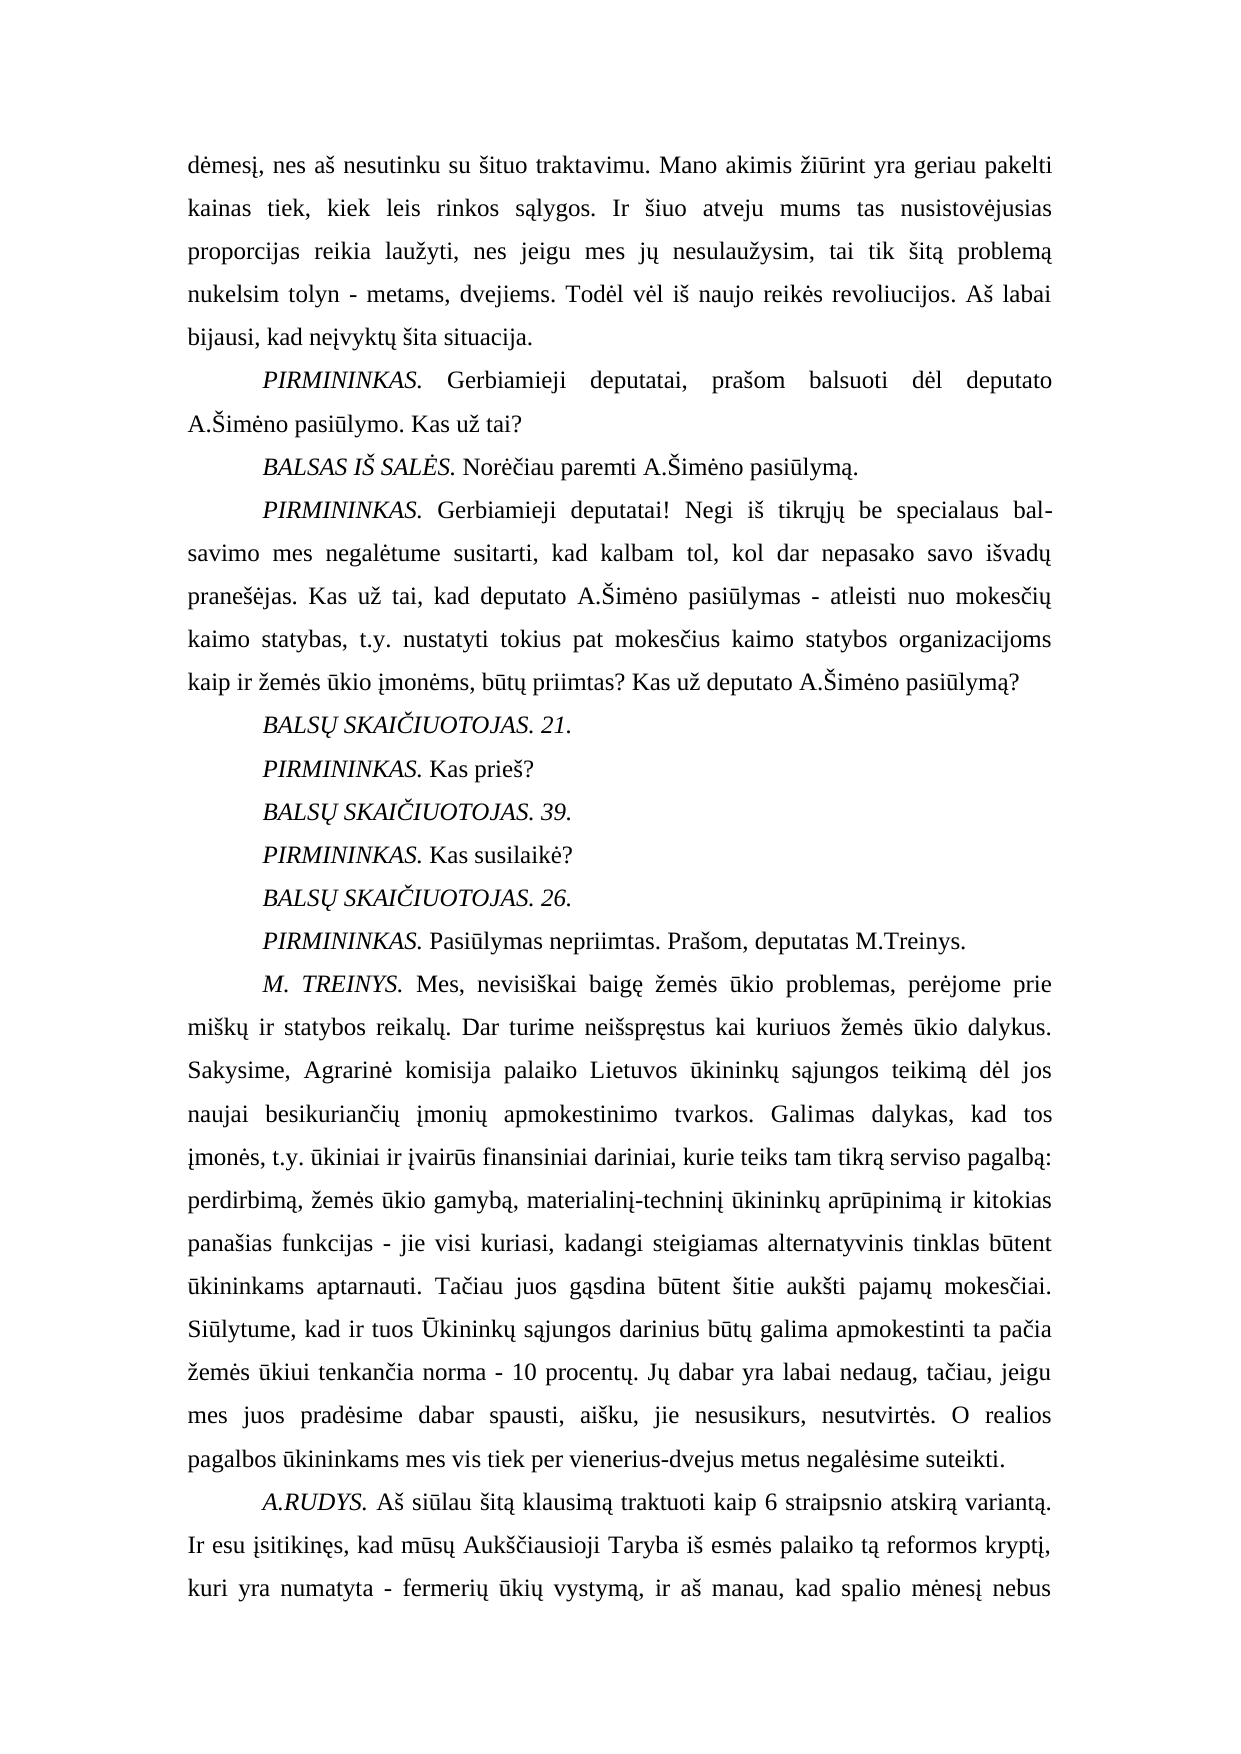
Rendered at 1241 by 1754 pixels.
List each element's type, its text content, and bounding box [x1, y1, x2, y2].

text PIRMININKAS. Gerbiamieji deputatai, prašom balsuoti dėl deputato A.Šimėno pasiūlymo. Kas už tai? [187, 366, 1053, 437]
text dėmesį, nes aš nesutinku su šituo trakta­vimu. Mano akimis žiūrint yra geriau pakelti kainas tiek, kiek leis rinkos sąlygos. Ir šiuo atveju mums tas nusistovėjusias proporcijas reikia laužyti, nes jeigu mes jų nesulaužysim, tai tik šitą problemą nukelsim tolyn - metams, dvejiems. Todėl vėl iš naujo reikės revoliucijos. Aš labai bijausi, kad neįvyk­tų šita situacija. [187, 150, 1053, 351]
text BALSŲ SKAIČIUOTOJAS. 21. [187, 711, 1053, 739]
text M. TREINYS. Mes, nevisiškai baigę žemės ūkio problemas, perėjome prie miškų ir statybos reikalų. Dar turime neišspręstus kai kuriuos žemės ūkio dalykus. Sakysime, Agrarinė komisija palaiko Lietuvos ūkininkų sąjungos teikimą dėl jos naujai besikuriančių įmonių apmokestinimo tvarkos. Gali­mas dalykas, kad tos įmonės, t.y. ūkiniai ir įvairūs finansiniai dariniai, kurie teiks tam tikrą serviso pagalbą: perdirbimą, žemės ūkio gamybą, materialinį-techninį ūkininkų aprūpinimą ir kitokias panašias funkcijas - jie visi kuriasi, kadangi steigiamas alternatyvinis tinklas būtent ūkininkams aptarnauti. Ta­čiau juos gąsdina būtent šitie aukšti pajamų mokesčiai. Siūlytume, kad ir tuos Ūkininkų sąjungos darinius būtų galima apmokestinti ta pačia žemės ūkiui tenkančia norma - 10 procentų. Jų dabar yra labai nedaug, tačiau, jeigu mes juos pradėsime dabar spausti, aišku, jie nesusikurs, nesutvirtės. O realios pagalbos ūkininkams mes vis tiek per vienerius-dvejus metus negalė­sime suteikti. [187, 969, 1053, 1472]
text BALSŲ SKAIČIUOTOJAS. 26. [187, 883, 1053, 912]
text PIRMININKAS. Gerbiamieji deputatai! Negi iš tikrųjų be specialaus bal­savimo mes negalėtume susitarti, kad kalbam tol, kol dar nepasako savo išvadų pranešėjas. Kas už tai, kad deputato A.Šimėno pasiūlymas - atleisti nuo mokesčių kaimo statybas, t.y. nustatyti tokius pat mokesčius kaimo statybos organizacijoms kaip ir žemės ūkio įmonėms, būtų priimtas? Kas už deputato A.Šimėno pasiūlymą? [187, 495, 1053, 696]
text A.RUDYS. Aš siūlau šitą klausimą traktuoti kaip 6 straipsnio atskirą variantą. Ir esu įsitikinęs, kad mūsų Aukščiausioji Taryba iš esmės palaiko tą reformos kryptį, kuri yra numatyta - fermerių ūkių vystymą, ir aš manau, kad spalio mėnesį nebus [187, 1487, 1053, 1602]
text BALSAS IŠ SALĖS. Norėčiau paremti A.Šimėno pasiūlymą. [187, 452, 1053, 481]
text PIRMININKAS. Kas susilaikė? [187, 840, 1053, 869]
text PIRMININKAS. Kas prieš? [187, 754, 1053, 782]
text BALSŲ SKAIČIUOTOJAS. 39. [187, 797, 1053, 826]
text PIRMININKAS. Pasiūlymas nepriimtas. Prašom, deputatas M.Treinys. [187, 926, 1053, 955]
